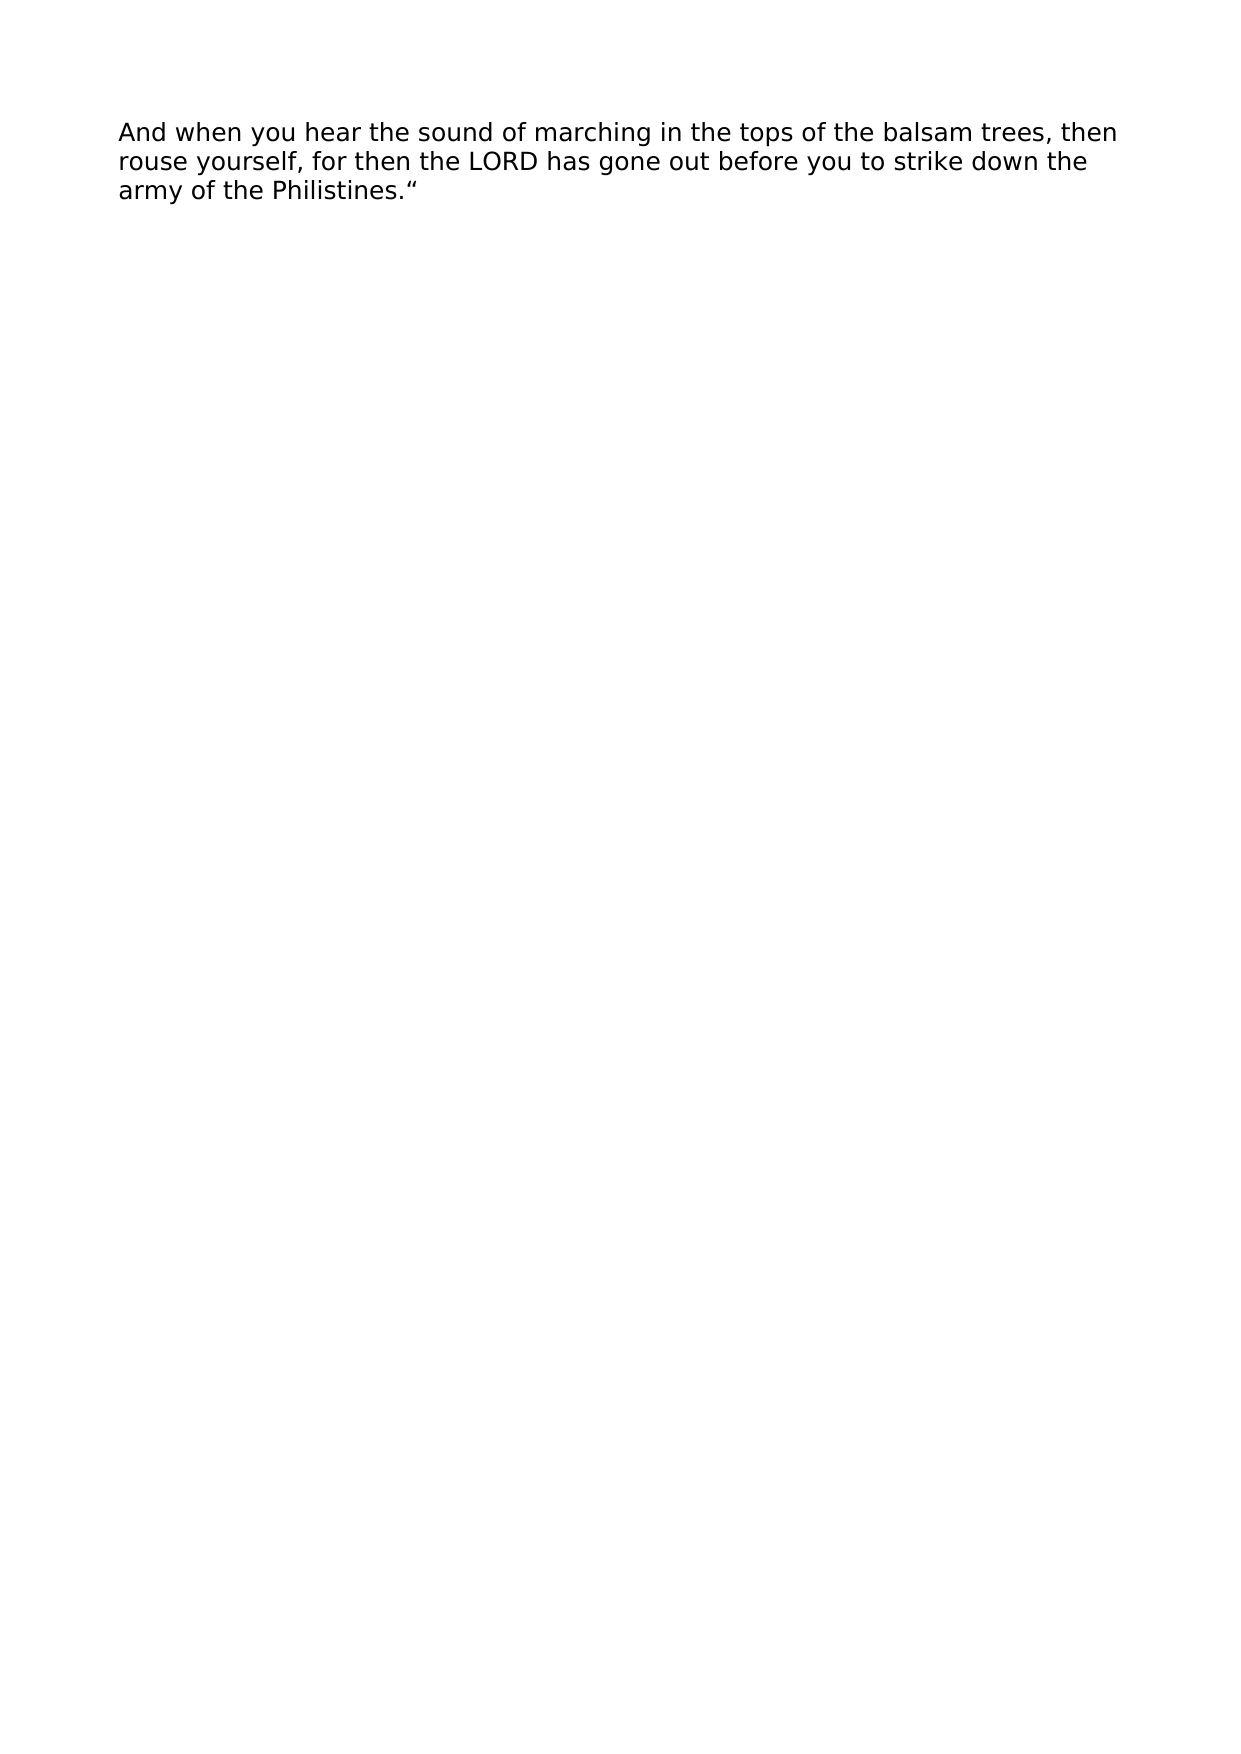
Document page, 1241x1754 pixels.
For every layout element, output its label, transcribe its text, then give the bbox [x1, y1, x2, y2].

text And when you hear the sound of marching in the tops of the balsam trees, then rouse yourself, for then the LORD has gone out before you to strike down the army of the Philistines.“ [118, 118, 1122, 206]
